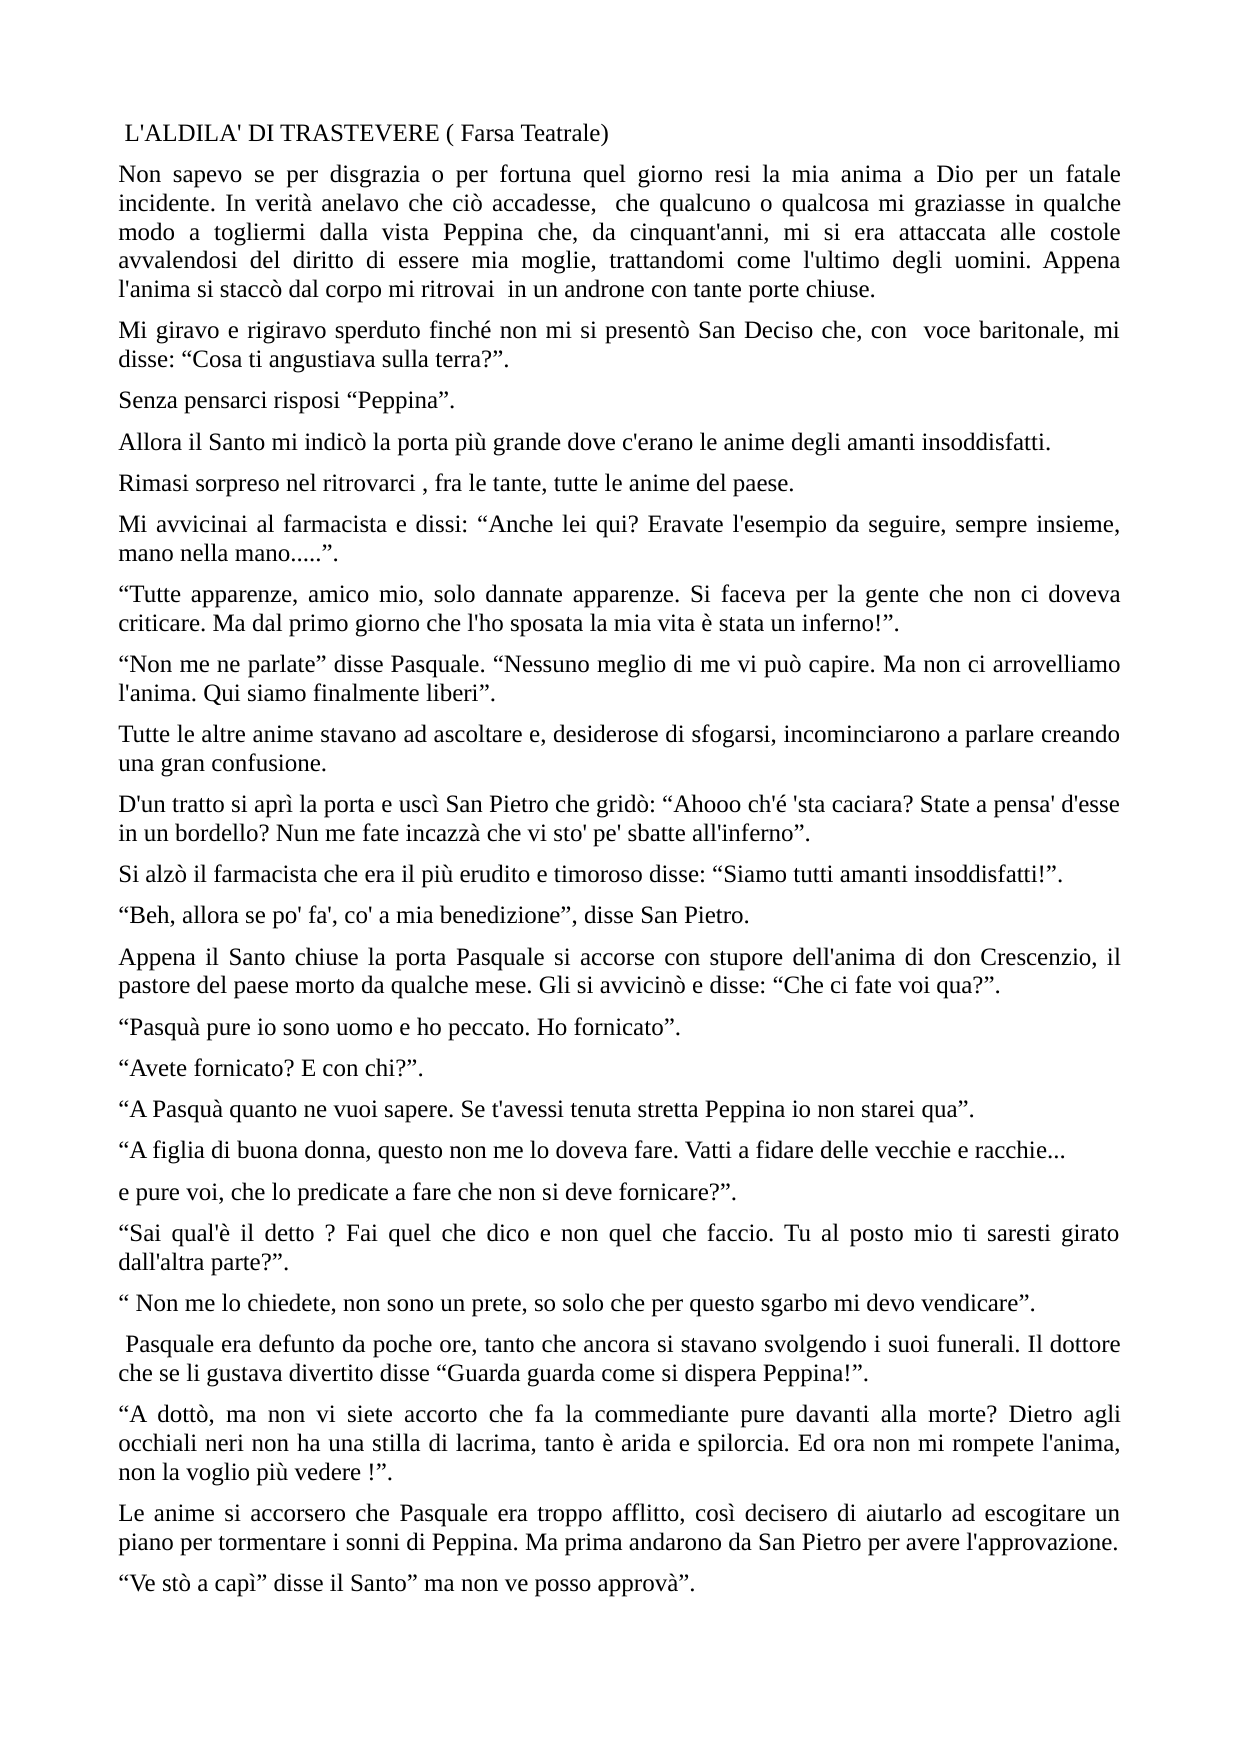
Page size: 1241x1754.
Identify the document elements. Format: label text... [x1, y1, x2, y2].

text Rimasi sorpreso nel ritrovarci , fra le tante, tutte le anime del paese. [118, 468, 1122, 497]
text “Tutte apparenze, amico mio, solo dannate apparenze. Si faceva per la gente che non ci doveva criticare. Ma dal primo giorno che l'ho sposata la mia vita è stata un inferno!”. [118, 579, 1122, 637]
text “ Non me lo chiedete, non sono un prete, so solo che per questo sgarbo mi devo vendicare”. [118, 1288, 1122, 1317]
text Si alzò il farmacista che era il più erudito e timoroso disse: “Siamo tutti amanti insoddisfatti!”. [118, 859, 1122, 888]
text L'ALDILA' DI TRASTEVERE ( Farsa Teatrale) [118, 118, 1122, 147]
text Tutte le altre anime stavano ad ascoltare e, desiderose di sfogarsi, incominciarono a parlare creando una gran confusione. [118, 719, 1122, 777]
text “Ve stò a capì” disse il Santo” ma non ve posso approvà”. [118, 1568, 1122, 1597]
text Non sapevo se per disgrazia o per fortuna quel giorno resi la mia anima a Dio per un fatale incidente. In verità anelavo che ciò accadesse, che qualcuno o qualcosa mi graziasse in qualche modo a togliermi dalla vista Peppina che, da cinquant'anni, mi si era attaccata alle costole avvalendosi del diritto di essere mia moglie, trattandomi come l'ultimo degli uomini. Appena l'anima si staccò dal corpo mi ritrovai in un androne con tante porte chiuse. [118, 159, 1122, 303]
text Le anime si accorsero che Pasquale era troppo afflitto, così decisero di aiutarlo ad escogitare un piano per tormentare i sonni di Peppina. Ma prima andarono da San Pietro per avere l'approvazione. [118, 1498, 1122, 1556]
text e pure voi, che lo predicate a fare che non si deve fornicare?”. [118, 1177, 1122, 1206]
text “A figlia di buona donna, questo non me lo doveva fare. Vatti a fidare delle vecchie e racchie... [118, 1136, 1122, 1164]
text Mi giravo e rigiravo sperduto finché non mi si presentò San Deciso che, con voce baritonale, mi disse: “Cosa ti angustiava sulla terra?”. [118, 316, 1122, 373]
text Pasquale era defunto da poche ore, tanto che ancora si stavano svolgendo i suoi funerali. Il dottore che se li gustava divertito disse “Guarda guarda come si dispera Peppina!”. [118, 1329, 1122, 1387]
text “Beh, allora se po' fa', co' a mia benedizione”, disse San Pietro. [118, 901, 1122, 929]
text “Avete fornicato? E con chi?”. [118, 1053, 1122, 1082]
text Mi avvicinai al farmacista e dissi: “Anche lei qui? Eravate l'esempio da seguire, sempre insieme, mano nella mano.....”. [118, 509, 1122, 567]
text “A Pasquà quanto ne vuoi sapere. Se t'avessi tenuta stretta Peppina io non starei qua”. [118, 1094, 1122, 1123]
text “Non me ne parlate” disse Pasquale. “Nessuno meglio di me vi può capire. Ma non ci arrovelliamo l'anima. Qui siamo finalmente liberi”. [118, 649, 1122, 707]
text Senza pensarci risposi “Peppina”. [118, 386, 1122, 414]
text “Sai qual'è il detto ? Fai quel che dico e non quel che faccio. Tu al posto mio ti saresti girato dall'altra parte?”. [118, 1218, 1122, 1276]
text “Pasquà pure io sono uomo e ho peccato. Ho fornicato”. [118, 1012, 1122, 1041]
text D'un tratto si aprì la porta e uscì San Pietro che gridò: “Ahooo ch'é 'sta caciara? State a pensa' d'esse in un bordello? Nun me fate incazzà che vi sto' pe' sbatte all'inferno”. [118, 789, 1122, 847]
text Appena il Santo chiuse la porta Pasquale si accorse con stupore dell'anima di don Crescenzio, il pastore del paese morto da qualche mese. Gli si avvicinò e disse: “Che ci fate voi qua?”. [118, 942, 1122, 999]
text “A dottò, ma non vi siete accorto che fa la commediante pure davanti alla morte? Dietro agli occhiali neri non ha una stilla di lacrima, tanto è arida e spilorcia. Ed ora non mi rompete l'anima, non la voglio più vedere !”. [118, 1399, 1122, 1486]
text Allora il Santo mi indicò la porta più grande dove c'erano le anime degli amanti insoddisfatti. [118, 427, 1122, 456]
